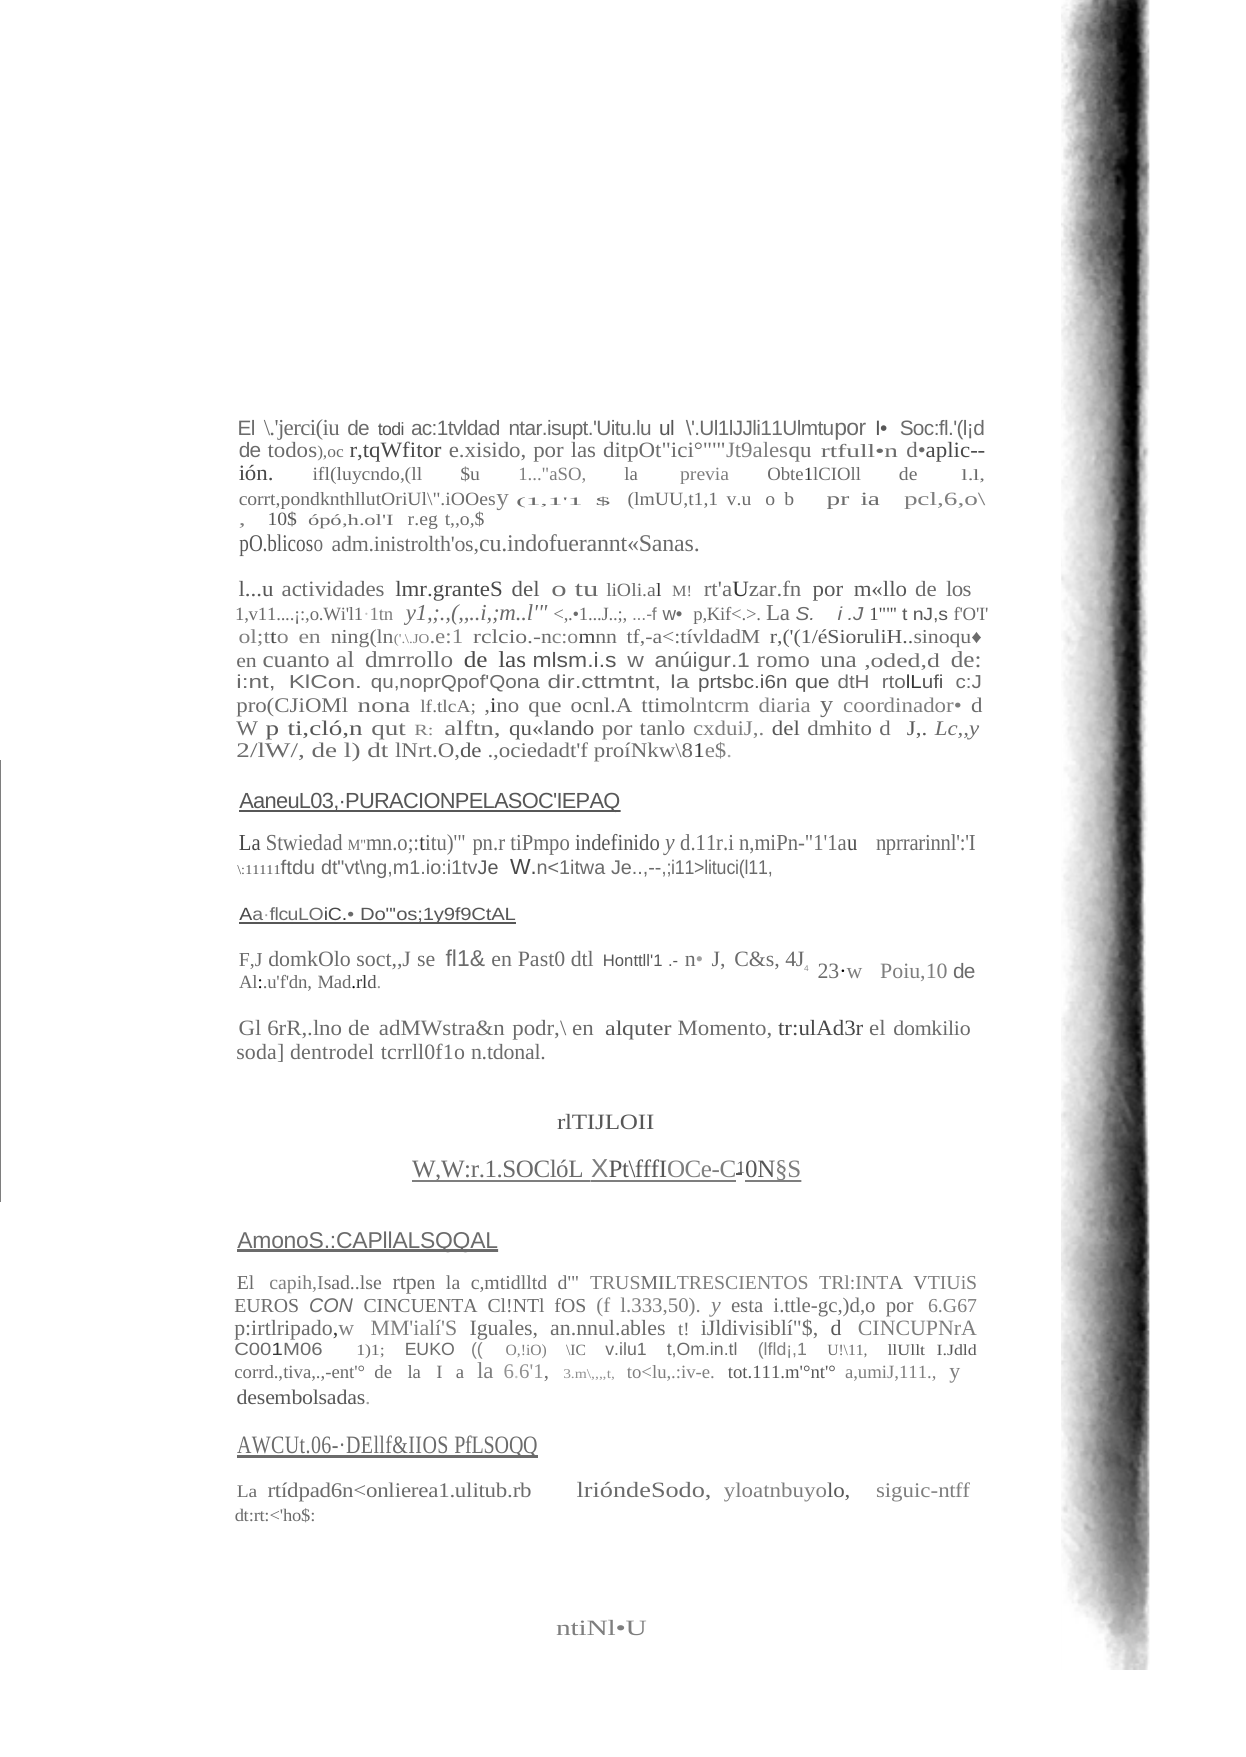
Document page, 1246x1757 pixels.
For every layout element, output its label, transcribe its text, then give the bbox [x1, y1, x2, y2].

text rlTIJLOII [1, 1109, 1061, 1134]
text [1150, 1385, 1246, 1409]
text El capih,Isad..lse rtpen la c,mtidlltd d'" TRUSMILTRESCIENTOS TRl:INTA VTIUiS EUROS CON CINCUENTA Cl!NTl fOS (f l.333,50). y esta i.ttle-gc,)d,o por 6.G67 p:irtlripado,w MM'ialí'S Iguales, an.nnul.ables t! iJldivisiblí"$, d CINCUPNrA C001M06 1)1; EUKO (( O,!iO) \IC v.ilu1 t,Om.in.tl (lfld¡,1 U!\11, llUllt I.Jdld corrd.,tiva,.,-ent'° de la I a la 6.6'1, 3.m\,,,,t, to<lu,.:iv-e. tot.111.m'°nt'° a,umiJ,111., y [234, 1271, 977, 1383]
text W,W:r.1.SOClóL XPt\fffIOCe-C10N§S [1, 1153, 1061, 1183]
text pO.blicoso adm.inistrolth'os,cu.indofuerannt«Sanas. [239, 529, 1061, 557]
text [1150, 529, 1246, 557]
text [1150, 1477, 1246, 1502]
text l...u actividades lmr.granteS del o tu liOli.al M! rt'aUzar.fn por m«llo de los [238, 577, 1061, 601]
text [1150, 788, 1246, 813]
text [1150, 1227, 1246, 1253]
text desembolsadas. [236, 1385, 1061, 1409]
text [1150, 1430, 1246, 1458]
text F,J domkOlo soct,,J se fl1& en Past0 dtl Honttll'1 .- n• J, C&s, 4J [239, 946, 808, 972]
text Gl 6rR,.lno de adMWstra&n podr,\ en alquter Momento, tr:ulAd3r el domkilio [238, 1017, 1061, 1041]
text [1150, 1505, 1246, 1525]
text La Stwiedad M"mn.o;:titu)'" pn.r tiPmpo indefinido y d.11r.i n,miPn-"1'1au nprrarinnl':'I [239, 830, 1061, 856]
text La rtídpad6n<onlierea1.ulitub.rb lrióndeSodo, yloatnbuyolo, siguic-ntff [237, 1477, 1061, 1502]
text \:11111ftdu dt"vt\ng,m1.io:i1tvJe W.n<1itwa Je..,--,;i11>lituci(l11, [237, 856, 1061, 879]
text dt:rt:<'ho$: [234, 1505, 1061, 1525]
text AmonoS.:CAPllALSQQAL [237, 1227, 1061, 1253]
text ntiNl•U [0, 1615, 1061, 1640]
text 23·w Poiu,10 de [817, 958, 1061, 983]
text [1150, 1615, 1203, 1640]
text AWCUt.06-·DEllf&IIOS PfLSOQQ [237, 1430, 1061, 1458]
text [1150, 958, 1246, 983]
text [1150, 830, 1246, 856]
text AaneuL03,·PURACIONPELASOC'IEPAQ [239, 788, 1061, 813]
text Al:.u'f'dn, Mad.rld. [239, 972, 808, 993]
text [1150, 1109, 1211, 1134]
text 1,v11....¡:,o.Wi'l1·1tn y1,;.,(,,..i,;m..l'" <,.•1...J..;, ...-f w• p,Kif<.>. La S. i .J 1""' t nJ,s f'O'I' [235, 601, 1061, 625]
text [1150, 856, 1246, 879]
text [1150, 1017, 1246, 1041]
text [1150, 1041, 1246, 1064]
text soda] dentrodel tcrrll0f1o n.tdonal. [236, 1041, 1061, 1064]
text [1150, 1153, 1213, 1183]
text El \.'jerci(iu de todi ac:1tvldad ntar.isupt.'Uitu.lu ul \'.Ul1lJJli11Ulmtupor I• Soc:fl.'(l¡d de todos),oc r,tqWfitor e.xisido, por las ditpOt"ici°"'"Jt9alesqu rtfull•n d•aplic-- ión. ifl(luycndo,(ll $u 1..."aSO, la previa Obte1lCIOll de l.l, corrt,pondknthllutOriUl\".iOOesy (1,1'1 $ (lmUU,t1,1 v.u o b pr ia pcl,6,o\ , 10$ ópó,h.ol'I r.eg t,,o,$ [237, 416, 985, 529]
text ol;tto en ning(ln('.\.JO.e:1 rclcio.-nc:omnn tf,-a<:tívldadM r,('(1/éSioruliH..sinoqu♦ en cuanto al dmrrollo de las mlsm.i.s w anúigur.1 romo una ,oded,d de: i:nt, KlCon. qu,noprQpof'Qona dir.cttmtnt, la prtsbc.i6n que dtH rtolLufi c:J pro(CJiOMl nona lf.tlcA; ,ino que ocnl.A ttimolntcrm diaria y coordinador• d W p ti,cló,n qut R: alftn, qu«lando por tanlo cxduiJ,. del dmhito d J,. Lc,,y 2/lW/, de l) dt lNrt.O,de .,ociedadt'f proíNkw\81e$. [236, 626, 982, 762]
text [1150, 577, 1246, 601]
text Aa·flcuLOiC.• Do"'os;1y9f9CtAL [239, 904, 808, 924]
text [1150, 601, 1246, 625]
